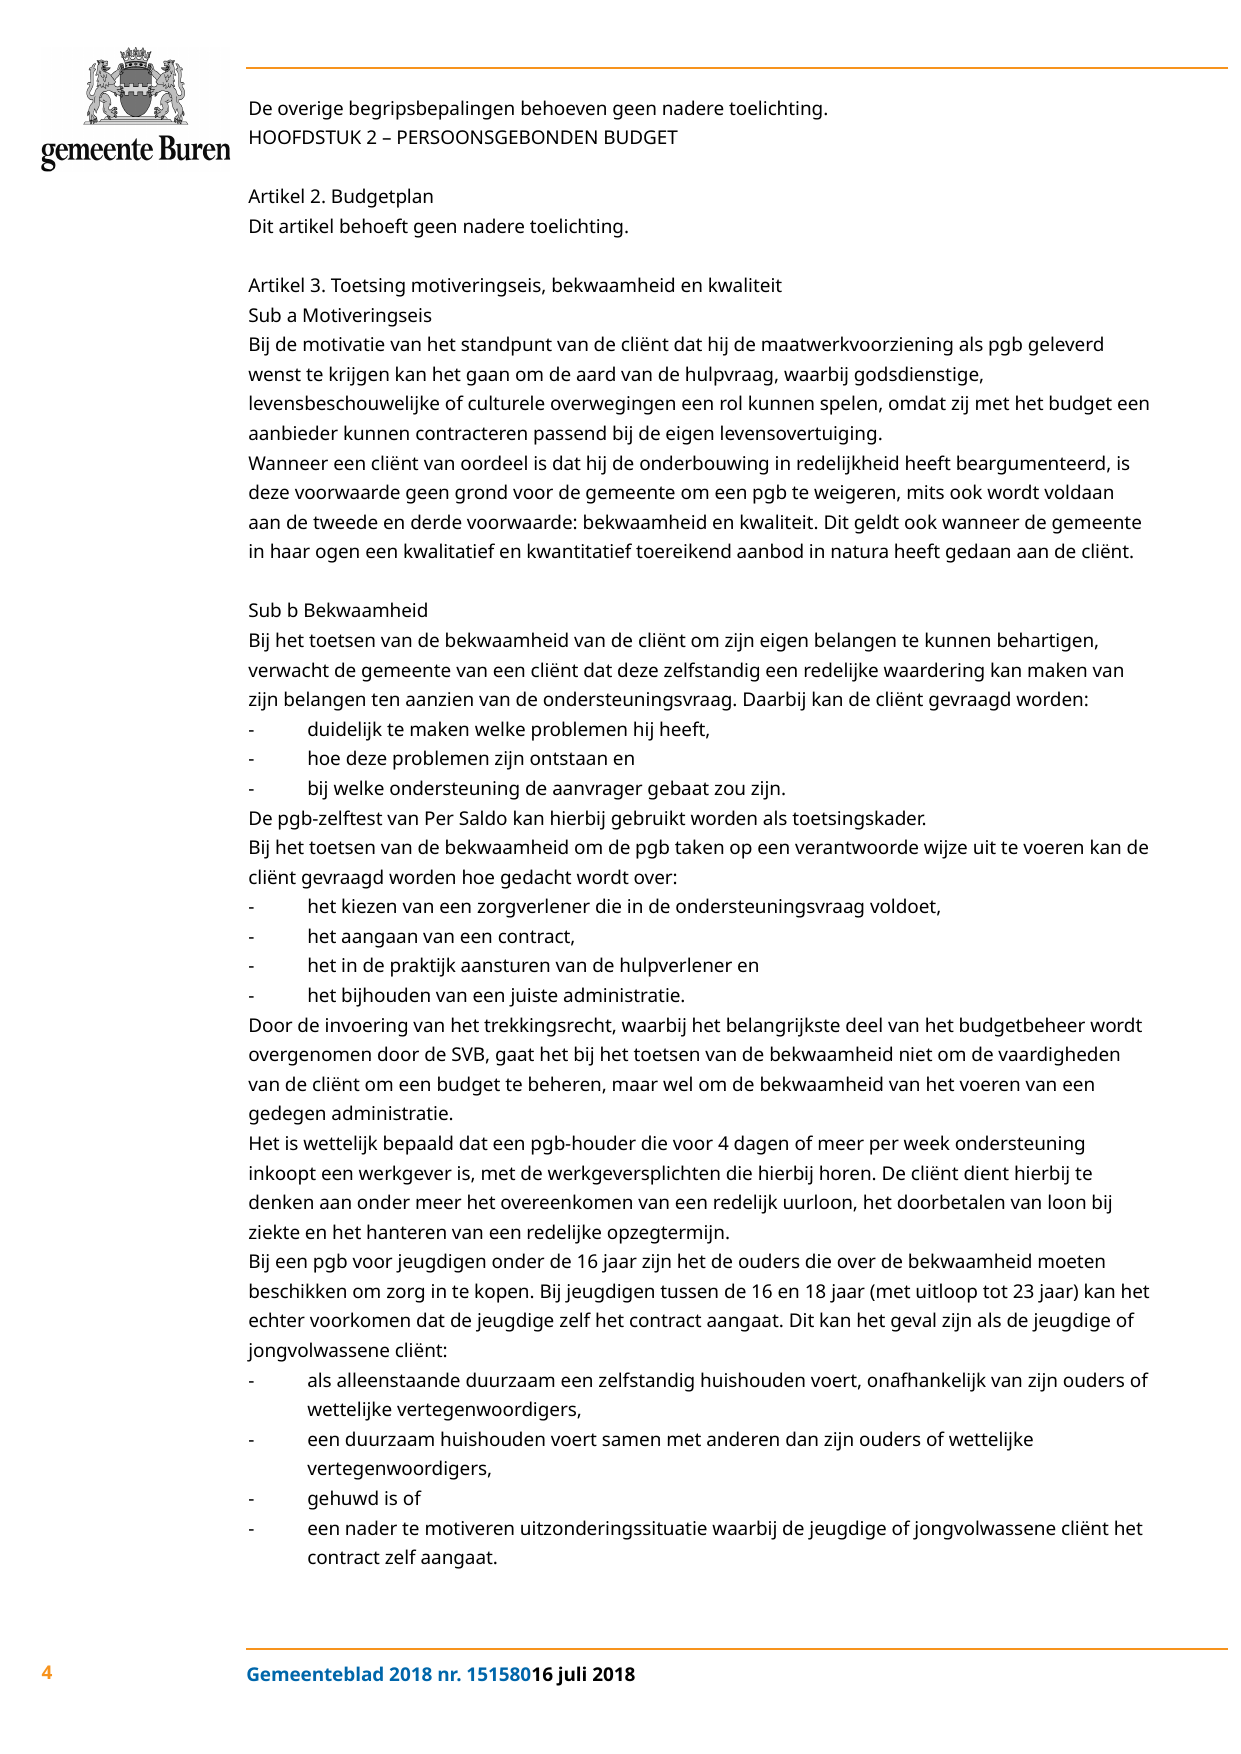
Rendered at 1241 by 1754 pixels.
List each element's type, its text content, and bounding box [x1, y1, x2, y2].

text Door de invoering van het trekkingsrecht, waarbij het belangrijkste deel van het budgetbeheer wordt overgenomen door de SVB, gaat het bij het toetsen van de bekwaamheid niet om de vaardigheden van de cliënt om een budget te beheren, maar wel om de bekwaamheid van het voeren van een gedegen administratie. [248, 1012, 1152, 1126]
list het bijhouden van een juiste administratie. [248, 982, 1152, 1008]
text Bij de motivatie van het standpunt van de cliënt dat hij de maatwerkvoorziening als pgb geleverd wenst te krijgen kan het gaan om de aard van de hulpvraag, waarbij godsdienstige, levensbeschouwelijke of culturele overwegingen een rol kunnen spelen, omdat zij met het budget een aanbieder kunnen contracteren passend bij de eigen levensovertuiging. [248, 331, 1152, 446]
list een duurzaam huishouden voert samen met anderen dan zijn ouders of wettelijke vertegenwoordigers, [248, 1426, 1152, 1481]
list bij welke ondersteuning de aanvrager gebaat zou zijn. [248, 775, 1152, 801]
list als alleenstaande duurzaam een zelfstandig huishouden voert, onafhankelijk van zijn ouders of wettelijke vertegenwoordigers, [248, 1367, 1152, 1422]
picture [41, 47, 231, 172]
list het in de praktijk aansturen van de hulpverlener en [248, 953, 1152, 978]
list gehuwd is of [248, 1485, 1152, 1511]
text Sub a Motiveringseis [248, 302, 1152, 328]
list duidelijk te maken welke problemen hij heeft, [248, 716, 1152, 742]
list hoe deze problemen zijn ontstaan en [248, 746, 1152, 771]
text Bij een pgb voor jeugdigen onder de 16 jaar zijn het de ouders die over de bekwaamheid moeten beschikken om zorg in te kopen. Bij jeugdigen tussen de 16 en 18 jaar (met uitloop tot 23 jaar) kan het echter voorkomen dat de jeugdige zelf het contract aangaat. Dit kan het geval zijn als de jeugdige of jongvolwassene cliënt: [248, 1248, 1152, 1363]
text Artikel 3. Toetsing motiveringseis, bekwaamheid en kwaliteit [248, 272, 1152, 298]
list een nader te motiveren uitzonderingssituatie waarbij de jeugdige of jongvolwassene cliënt het contract zelf aangaat. [248, 1515, 1152, 1570]
text Het is wettelijk bepaald dat een pgb-houder die voor 4 dagen of meer per week ondersteuning inkoopt een werkgever is, met de werkgeversplichten die hierbij horen. De cliënt dient hierbij te denken aan onder meer het overeenkomen van een redelijk uurloon, het doorbetalen van loon bij ziekte en het hanteren van een redelijke opzegtermijn. [248, 1130, 1152, 1245]
text De pgb-zelftest van Per Saldo kan hierbij gebruikt worden als toetsingskader. [248, 805, 1152, 831]
text HOOFDSTUK 2 – PERSOONSGEBONDEN BUDGET [248, 124, 1152, 150]
text Dit artikel behoeft geen nadere toelichting. [248, 213, 1152, 239]
text Bij het toetsen van de bekwaamheid van de cliënt om zijn eigen belangen te kunnen behartigen, verwacht de gemeente van een cliënt dat deze zelfstandig een redelijke waardering kan maken van zijn belangen ten aanzien van de ondersteuningsvraag. Daarbij kan de cliënt gevraagd worden: [248, 627, 1152, 712]
text De overige begripsbepalingen behoeven geen nadere toelichting. [248, 95, 1152, 121]
text Artikel 2. Budgetplan [248, 183, 1152, 209]
text Sub b Bekwaamheid [248, 598, 1152, 623]
text Wanneer een cliënt van oordeel is dat hij de onderbouwing in redelijkheid heeft beargumenteerd, is deze voorwaarde geen grond voor de gemeente om een pgb te weigeren, mits ook wordt voldaan aan de tweede en derde voorwaarde: bekwaamheid en kwaliteit. Dit geldt ook wanneer de gemeente in haar ogen een kwalitatief en kwantitatief toereikend aanbod in natura heeft gedaan aan de cliënt. [248, 450, 1152, 564]
list het kiezen van een zorgverlener die in de ondersteuningsvraag voldoet, [248, 893, 1152, 919]
list het aangaan van een contract, [248, 923, 1152, 949]
text Bij het toetsen van de bekwaamheid om de pgb taken op een verantwoorde wijze uit te voeren kan de cliënt gevraagd worden hoe gedacht wordt over: [248, 834, 1152, 890]
